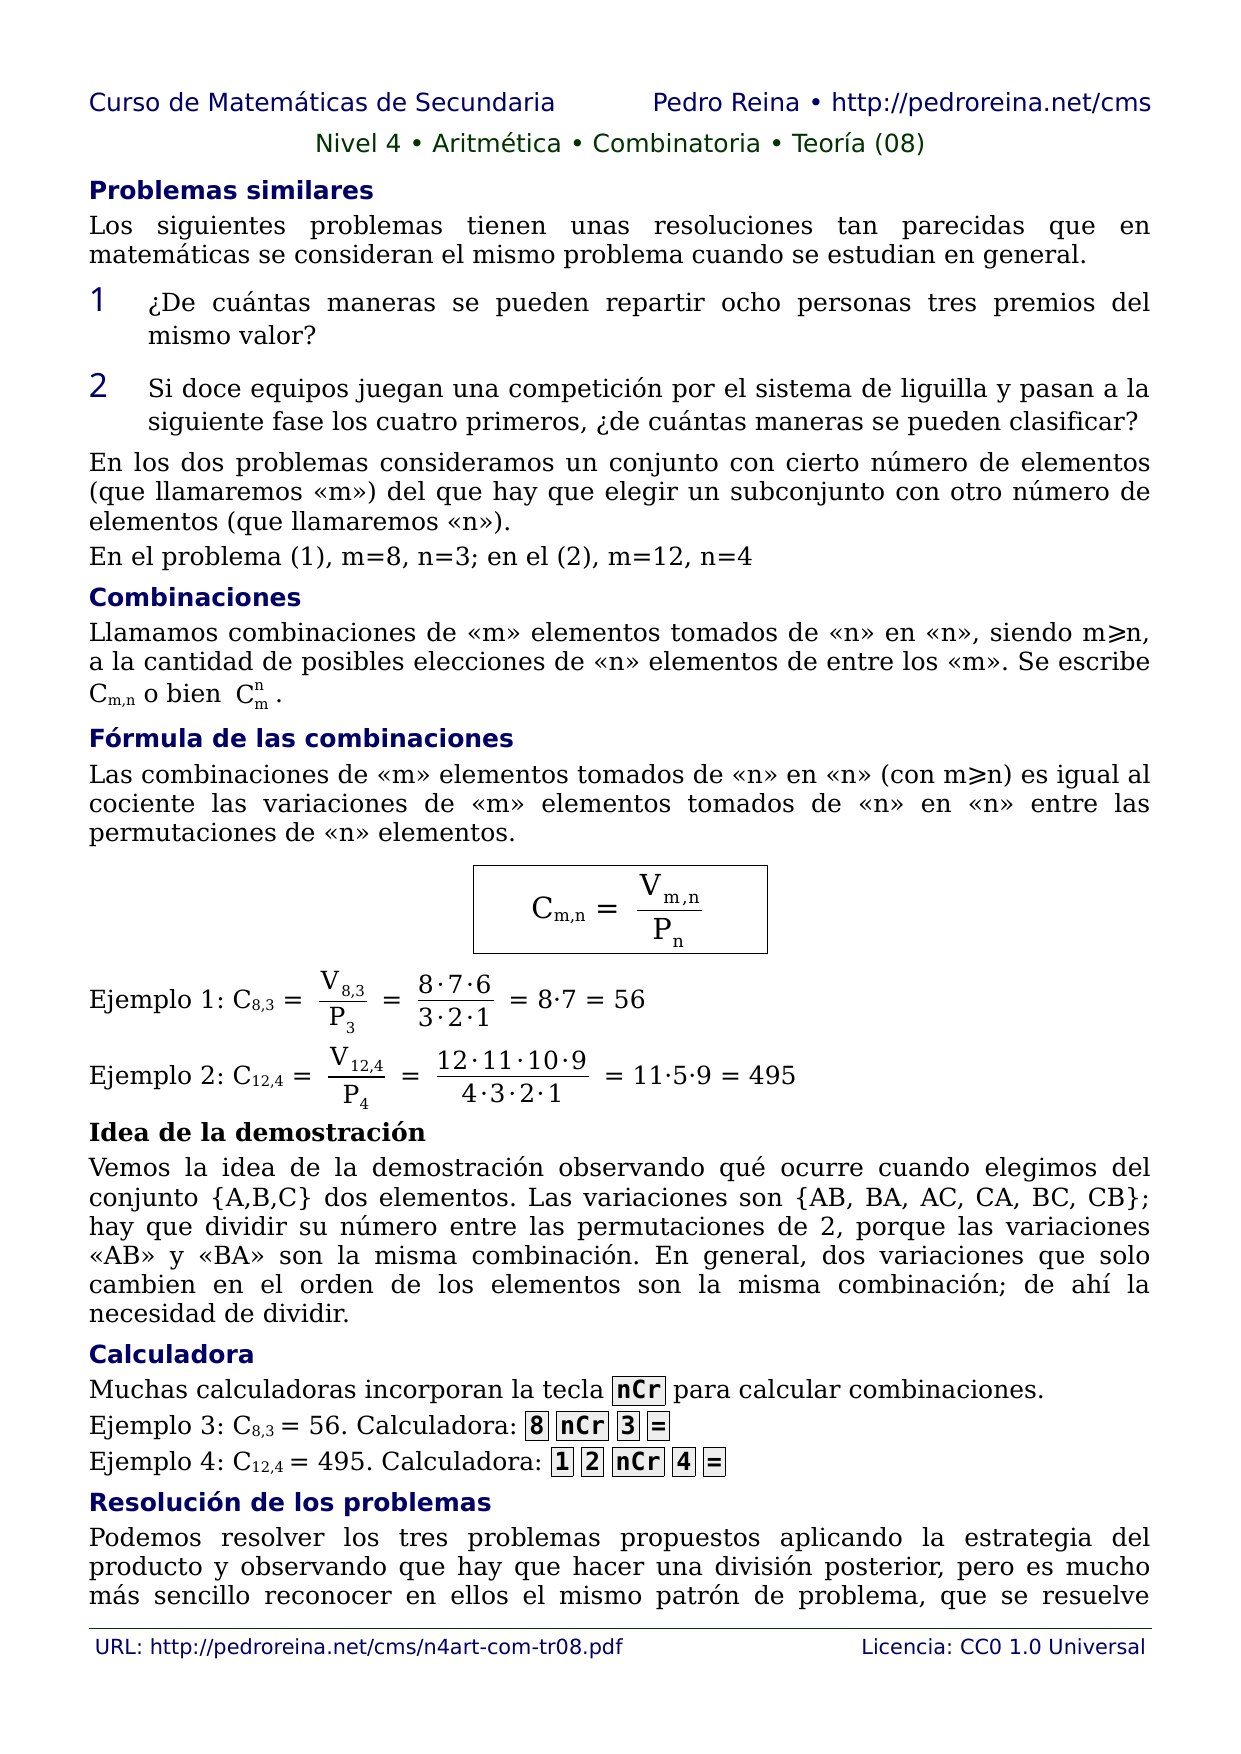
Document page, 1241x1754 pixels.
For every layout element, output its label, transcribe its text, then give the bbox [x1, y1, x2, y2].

text Curso de Matemáticas de Secundaria Pedro Reina • http://pedroreina.net/cms [88, 88, 1152, 118]
text Muchas calculadoras incorporan la tecla nCr para calcular combinaciones. [88, 1376, 612, 1405]
list ¿De cuántas maneras se pueden repartir ocho personas tres premios del mismo valor? [88, 276, 1152, 350]
text En los dos problemas consideramos un conjunto con cierto número de elementos (que llamaremos «m») del que hay que elegir un subconjunto con otro número de elementos (que llamaremos «n»). [88, 448, 1152, 536]
text Cm,n = [474, 866, 767, 953]
text Resolución de los problemas [88, 1488, 1152, 1517]
list Si doce equipos juegan una competición por el sistema de liguilla y pasan a la siguiente fase los cuatro primeros, ¿de cuántas maneras se pueden clasificar? [88, 362, 1152, 437]
text Ejemplo 3: C8,3 = 56. Calculadora: 8 nCr 3 = [670, 1411, 1152, 1441]
text Ejemplo 1: C8,3 = = = 8·7 = 56 [88, 966, 1152, 1036]
text En el problema (1), m=8, n=3; en el (2), m=12, n=4 [88, 542, 1152, 571]
text Calculadora [88, 1340, 1152, 1369]
text Llamamos combinaciones de «m» elementos tomados de «n» en «n», siendo m⩾n, a la cantidad de posibles elecciones de «n» elementos de entre los «m». Se escribe Cm,n o bien . [88, 618, 1152, 713]
text Muchas calculadoras incorporan la tecla nCr para calcular combinaciones. [666, 1376, 1152, 1405]
text Vemos la idea de la demostración observando qué ocurre cuando elegimos del conjunto {A,B,C} dos elementos. Las variaciones son {AB, BA, AC, CA, BC, CB}; hay que dividir su número entre las permutaciones de 2, porque las variaciones «AB» y «BA» son la misma combinación. En general, dos variaciones que solo cambien en el orden de los elementos son la misma combinación; de ahí la necesidad de dividir. [88, 1153, 1152, 1328]
text Las combinaciones de «m» elementos tomados de «n» en «n» (con m⩾n) es igual al cociente las variaciones de «m» elementos tomados de «n» en «n» entre las permutaciones de «n» elementos. [88, 760, 1152, 847]
text Ejemplo 4: C12,4 = 495. Calculadora: 1 2 nCr 4 = [726, 1447, 1152, 1476]
text Combinaciones [88, 583, 1152, 612]
text Ejemplo 4: C12,4 = 495. Calculadora: 1 2 nCr 4 = [88, 1447, 551, 1476]
text Fórmula de las combinaciones [88, 725, 1152, 754]
text Ejemplo 2: C12,4 = = = 11·5·9 = 495 [88, 1042, 1152, 1112]
text Nivel 4 • Aritmética • Combinatoria • Teoría (08) [88, 129, 1152, 159]
text Podemos resolver los tres problemas propuestos aplicando la estrategia del producto y observando que hay que hacer una división posterior, pero es mucho más sencillo reconocer en ellos el mismo patrón de problema, que se resuelve [88, 1523, 1152, 1611]
text Problemas similares [88, 176, 1152, 206]
text Los siguientes problemas tienen unas resoluciones tan parecidas que en matemáticas se consideran el mismo problema cuando se estudian en general. [88, 211, 1152, 270]
text Idea de la demostración [88, 1118, 1152, 1148]
text Ejemplo 3: C8,3 = 56. Calculadora: 8 nCr 3 = [88, 1411, 525, 1441]
